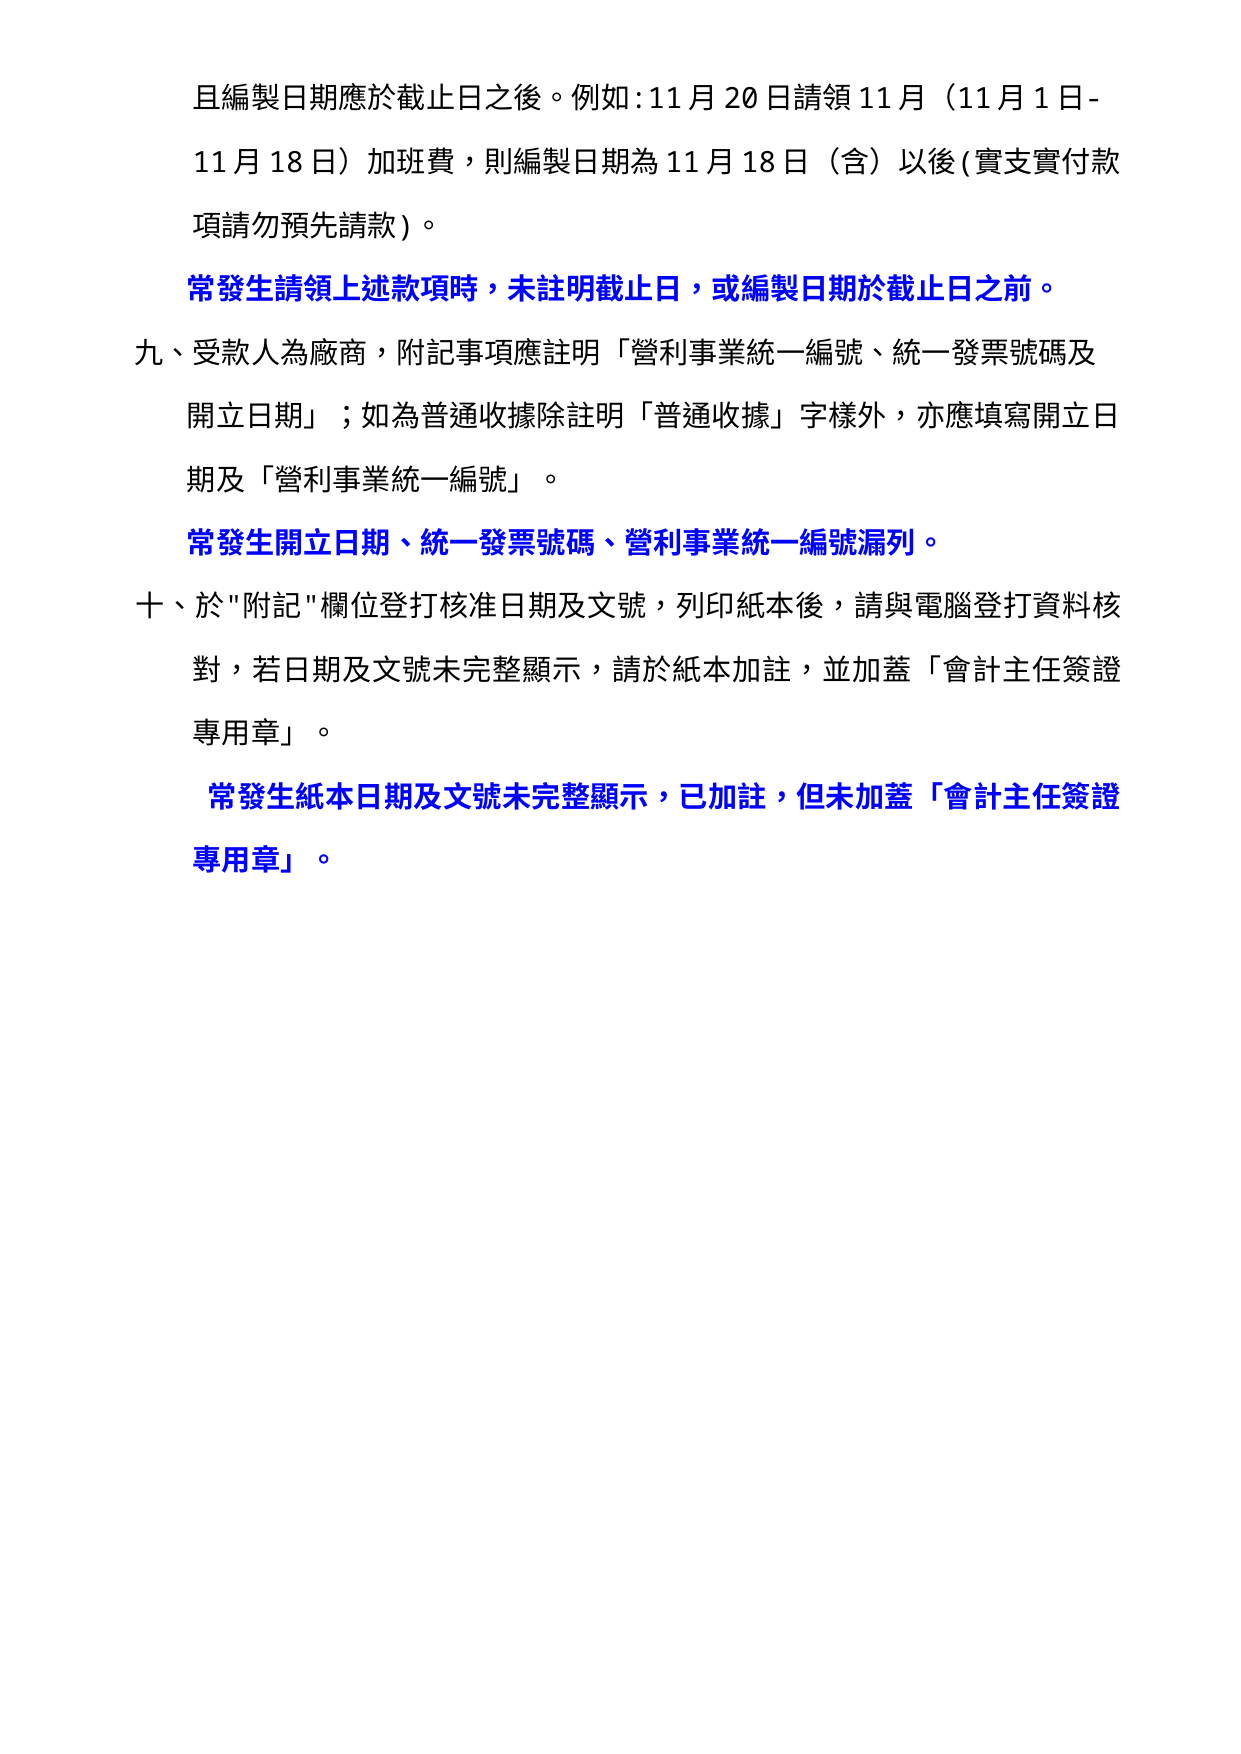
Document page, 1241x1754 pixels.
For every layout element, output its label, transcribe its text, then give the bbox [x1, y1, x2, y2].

text 十、於"附記"欄位登打核准日期及文號，列印紙本後，請與電腦登打資料核對，若日期及文號未完整顯示，請於紙本加註，並加蓋「會計主任簽證專用章」。 [136, 583, 1122, 752]
text 九、受款人為廠商，附記事項應註明「營利事業統一編號、統一發票號碼及開立日期」；如為普通收據除註明「普通收據」字樣外，亦應填寫開立日期及「營利事業統一編號」。 [134, 329, 1122, 498]
text 常發生請領上述款項時，未註明截止日，或編製日期於截止日之前。 [134, 266, 1122, 308]
text 常發生紙本日期及文號未完整顯示，已加註，但未加蓋「會計主任簽證專用章」。 [136, 773, 1122, 879]
text 八、請領當月份出差費、加班費、代課鐘點費……等等 憑單上請註明截止日。且編製日期應於截止日之後。例如:11月20日請領11月（11月1日-11月18日）加班費，則編製日期為11月18日（含）以後(實支實付款項請勿預先請款)。 [134, 75, 1122, 244]
text 常發生開立日期、統一發票號碼、營利事業統一編號漏列。 [134, 519, 1122, 562]
